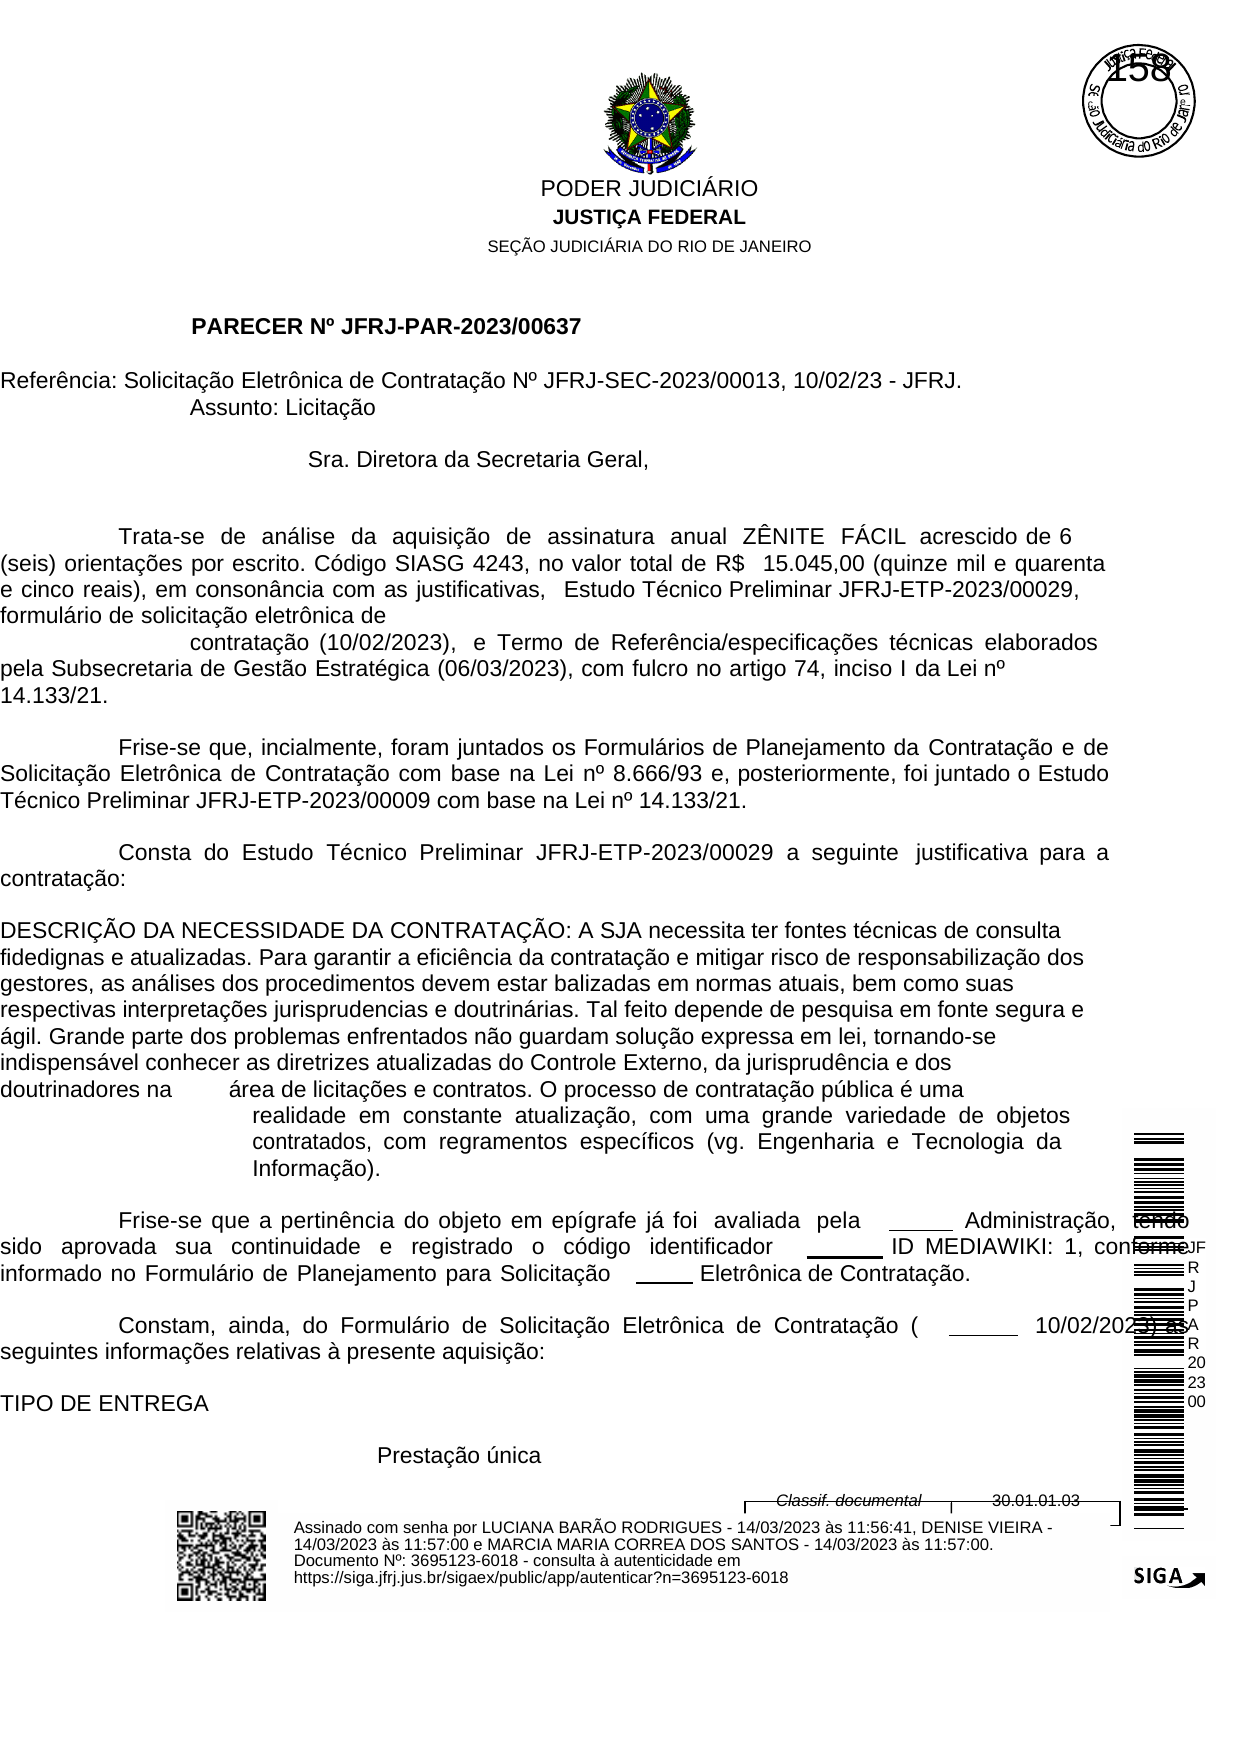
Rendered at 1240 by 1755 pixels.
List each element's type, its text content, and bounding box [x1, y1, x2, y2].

text SEÇÃO JUDICIÁRIA DO RIO DE JANEIRO [219, 237, 1080, 256]
text contratação (10/02/2023), [189, 629, 461, 655]
text Sra. Diretora da Secretaria Geral, [308, 446, 1239, 472]
text PARECER Nº JFRJ-PAR-2023/00637 [191, 313, 1239, 339]
text Constam, ainda, do Formulário de Solicitação Eletrônica de Contratação ( 10/02/2023) as seguintes informações relativas à presente aquisição: [0, 1312, 1122, 1364]
text JUSTIÇA FEDERAL [219, 205, 1080, 229]
text JFRJPAR202300637A [1187, 1238, 1206, 1410]
text ç [1088, 97, 1100, 106]
list [1217, 1390, 1239, 1417]
text realidade em constante atualização, com uma grande variedade de objetos contratados, com regramentos específicos (vg. Engenharia e Tecnologia da Informação). [252, 1102, 1190, 1181]
text pela Subsecretaria de Gestão Estratégica (06/03/2023), com fulcro no artigo 74, inciso I da Lei nº 14.133/21. [0, 655, 1109, 708]
text e Termo de Referência/especificações técnicas elaborados [473, 629, 1239, 655]
text Frise-se que, incialmente, foram juntados os Formulários de Planejamento da Contratação e de Solicitação Eletrônica de Contratação com base na Lei nº 8.666/93 e, posteriormente, foi juntado o Estudo Técnico Preliminar JFRJ-ETP-2023/00009 com base na Lei nº 14.133/21. [0, 734, 1109, 813]
text Prestação única [0, 1442, 541, 1469]
text PODER JUDICIÁRIO [219, 175, 1080, 202]
list DESCRIÇÃO DA NECESSIDADE DA CONTRATAÇÃO: A SJA necessita ter fontes técnicas de consulta fidedignas e atualizadas. Para garantir a eficiência da contratação e mitigar risco de responsabilização dos gestores, as análises dos procedimentos devem estar balizadas em normas atuais, bem como suas respectivas interpretações jurisprudencias e doutrinárias. Tal feito depende de pesquisa em fonte segura e ágil. Grande parte dos problemas enfrentados não guardam solução expressa em lei, tornando-se indispensável conhecer as diretrizes atualizadas do Controle Externo, da jurisprudência e dos doutrinadores na área de licitações e contratos. O processo de contratação pública é uma [0, 917, 1098, 1102]
text Frise-se que a pertinência do objeto em epígrafe já foi avaliada pela Administração, tendo sido aprovada sua continuidade e registrado o código identificador ID MEDIAWIKI: 1, conforme informado no Formulário de Planejamento para Solicitação Eletrônica de Contratação. [0, 1207, 1122, 1286]
text Consta do Estudo Técnico Preliminar JFRJ-ETP-2023/00029 a seguinte justificativa para a contratação: [0, 839, 1109, 892]
text Assunto: Licitação [189, 393, 1239, 420]
text e [1180, 96, 1192, 105]
list TIPO DE ENTREGA [0, 1390, 1122, 1417]
text Referência: Solicitação Eletrônica de Contratação Nº JFRJ-SEC-2023/00013, 10/02/23 - JFRJ. [0, 367, 1109, 393]
text Trata-se de análise da aquisição de assinatura anual ZÊNITE FÁCIL acrescido de 6 (seis) orientações por escrito. Código SIASG 4243, no valor total de R$ 15.045,00 (quinze mil e quarenta e cinco reais), em consonância com as justificativas, Estudo Técnico Preliminar JFRJ-ETP-2023/00029, formulário de solicitação eletrônica de [0, 523, 1109, 629]
text Classif. documental 30.01.01.03 [776, 1491, 1122, 1510]
